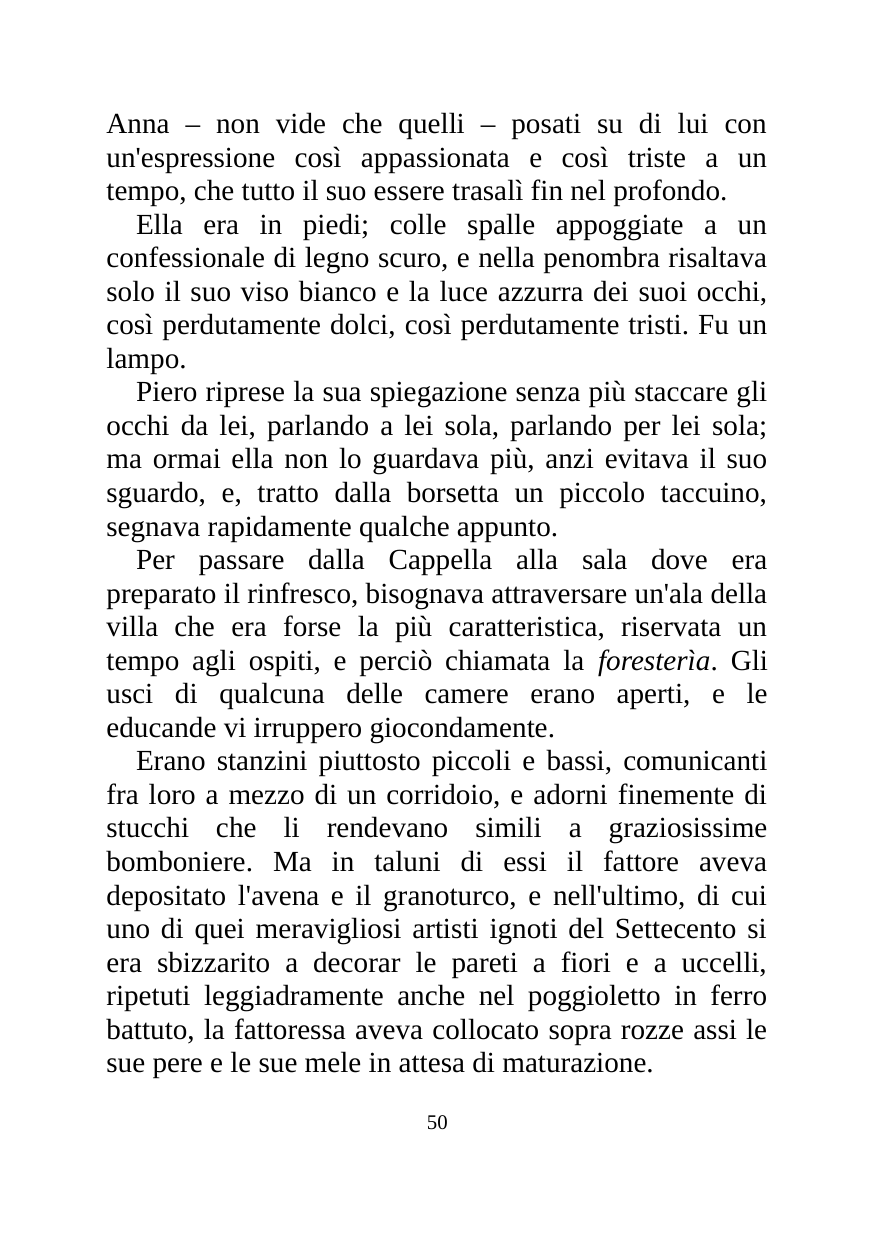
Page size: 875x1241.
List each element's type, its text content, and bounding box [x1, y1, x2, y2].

text Anna – non vide che quelli – posati su di lui con un'espressione così appassionata e così triste a un tempo, che tutto il suo essere trasalì fin nel profondo. [106, 106, 768, 207]
text Per passare dalla Cappella alla sala dove era preparato il rinfresco, bisognava attraversare un'ala della villa che era forse la più caratteristica, riservata un tempo agli ospiti, e perciò chiamata la foresterìa. Gli usci di qualcuna delle camere erano aperti, e le educande vi irruppero giocondamente. [106, 542, 768, 743]
text Piero riprese la sua spiegazione senza più staccare gli occhi da lei, parlando a lei sola, parlando per lei sola; ma ormai ella non lo guardava più, anzi evitava il suo sguardo, e, tratto dalla borsetta un piccolo taccuino, segnava rapidamente qualche appunto. [106, 374, 768, 542]
text Erano stanzini piuttosto piccoli e bassi, comunicanti fra loro a mezzo di un corridoio, e adorni finemente di stucchi che li rendevano simili a graziosissime bomboniere. Ma in taluni di essi il fattore aveva depositato l'avena e il granoturco, e nell'ultimo, di cui uno di quei meravigliosi artisti ignoti del Settecento si era sbizzarito a decorar le pareti a fiori e a uccelli, ripetuti leggiadramente anche nel poggioletto in ferro battuto, la fattoressa aveva collocato sopra rozze assi le sue pere e le sue mele in attesa di maturazione. [106, 743, 768, 1079]
text Ella era in piedi; colle spalle appoggiate a un confessionale di legno scuro, e nella penombra risaltava solo il suo viso bianco e la luce azzurra dei suoi occhi, così perdutamente dolci, così perdutamente tristi. Fu un lampo. [106, 207, 768, 374]
